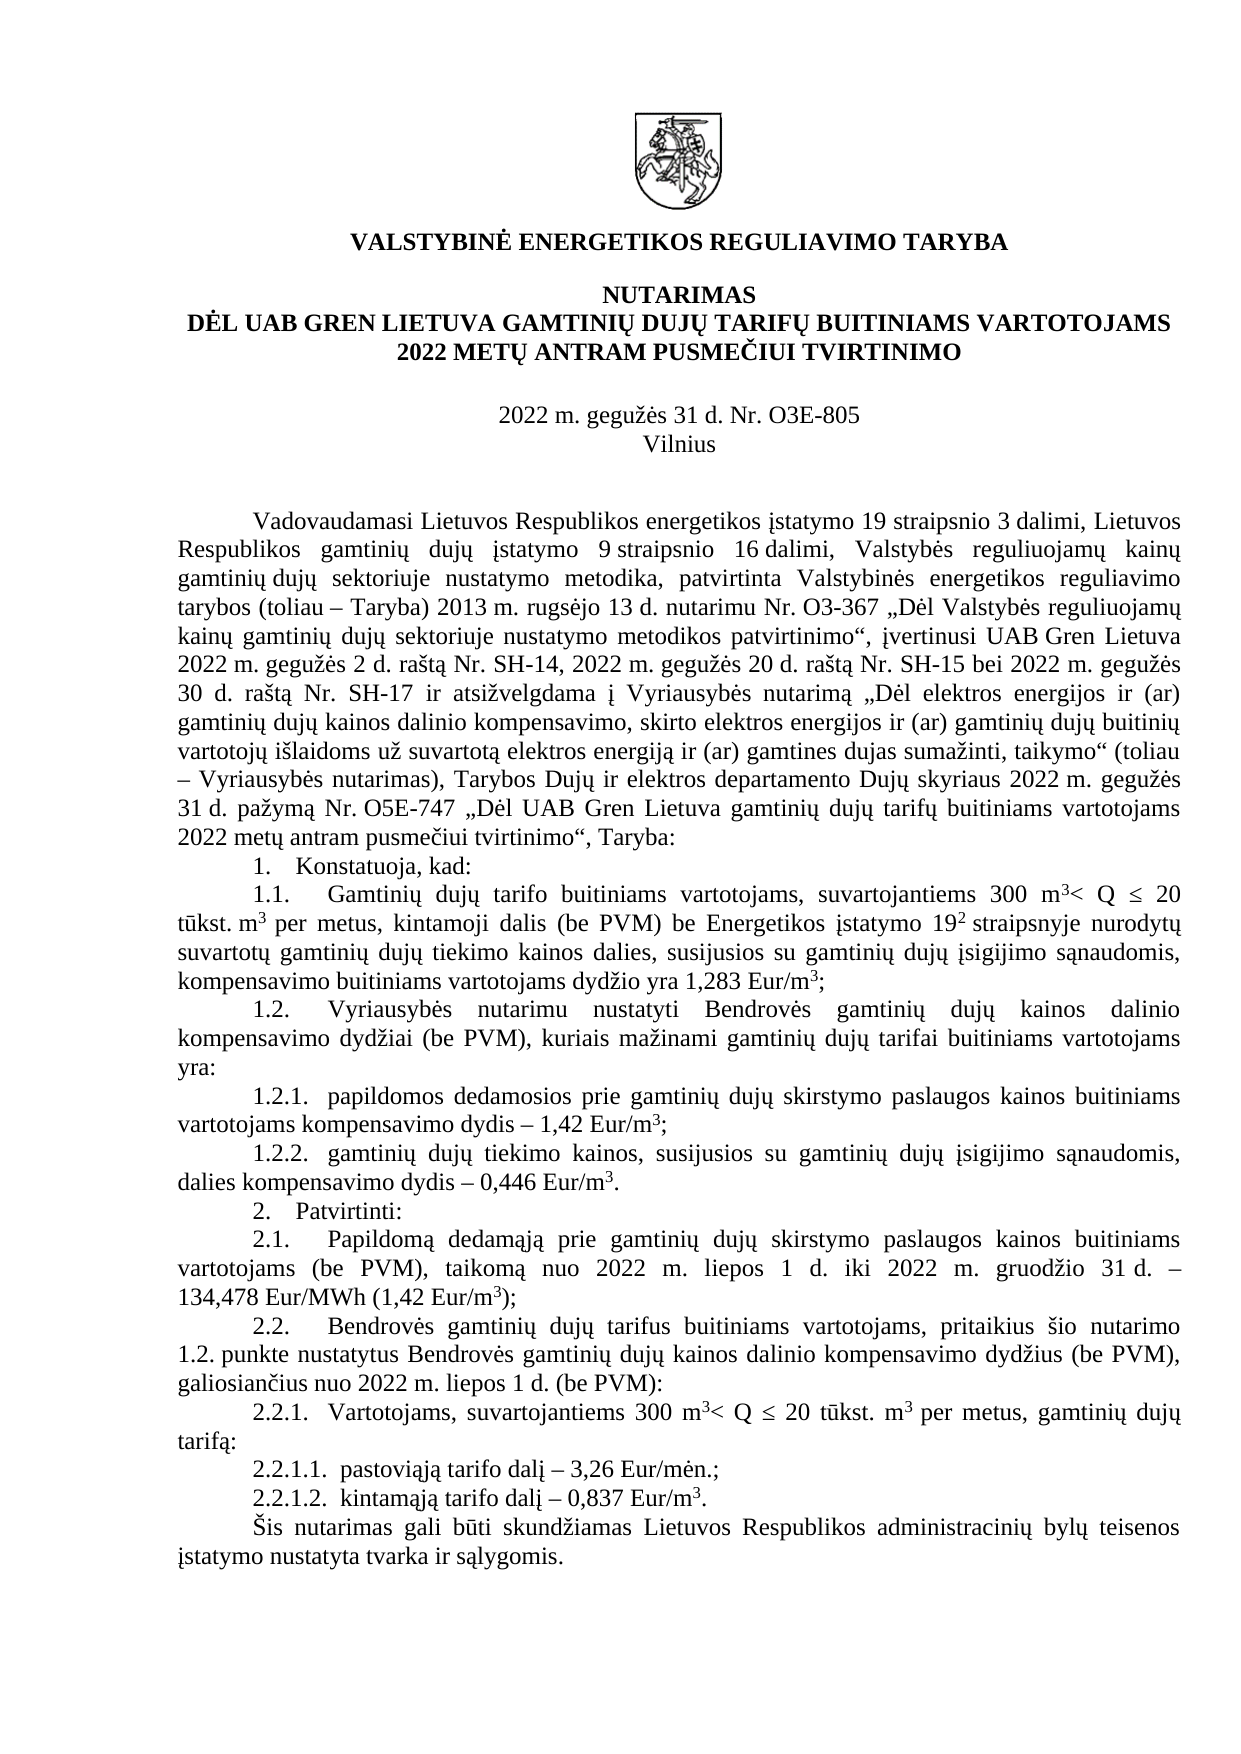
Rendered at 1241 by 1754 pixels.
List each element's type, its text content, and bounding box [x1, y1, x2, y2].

text 2.2.1.2. kintamąją tarifo dalį – 0,837 Eur/m3. [177, 1483, 1181, 1512]
text 1.1. Gamtinių dujų tarifo buitiniams vartotojams, suvartojantiems 300 m3< Q ≤ 20 tūkst. m3 per metus, kintamoji dalis (be PVM) be Energetikos įstatymo 192 straipsnyje nurodytų suvartotų gamtinių dujų tiekimo kainos dalies, susijusios su gamtinių dujų įsigijimo sąnaudomis, kompensavimo buitiniams vartotojams dydžio yra 1,283 Eur/m3; [177, 879, 1181, 994]
text 1. Konstatuoja, kad: [177, 851, 1181, 879]
text DĖL UAB GREN LIETUVA GAMTINIŲ DUJŲ TARIFŲ BUITINIAMS VARTOTOJAMS 2022 METŲ ANTRAM PUSMEČIUI TVIRTINIMO [177, 308, 1181, 366]
text 2.2.1.1. pastoviąją tarifo dalį – 3,26 Eur/mėn.; [177, 1454, 1181, 1483]
text Vadovaudamasi Lietuvos Respublikos energetikos įstatymo 19 straipsnio 3 dalimi, Lietuvos Respublikos gamtinių dujų įstatymo 9 straipsnio 16 dalimi, Valstybės reguliuojamų kainų gamtinių dujų sektoriuje nustatymo metodika, patvirtinta Valstybinės energetikos reguliavimo tarybos (toliau – Taryba) 2013 m. rugsėjo 13 d. nutarimu Nr. O3-367 „Dėl Valstybės reguliuojamų kainų gamtinių dujų sektoriuje nustatymo metodikos patvirtinimo“, įvertinusi UAB Gren Lietuva 2022 m. gegužės 2 d. raštą Nr. SH-14, 2022 m. gegužės 20 d. raštą Nr. SH-15 bei 2022 m. gegužės 30 d. raštą Nr. SH-17 ir atsižvelgdama į Vyriausybės nutarimą „Dėl elektros energijos ir (ar) gamtinių dujų kainos dalinio kompensavimo, skirto elektros energijos ir (ar) gamtinių dujų buitinių vartotojų išlaidoms už suvartotą elektros energiją ir (ar) gamtines dujas sumažinti, taikymo“ (toliau – Vyriausybės nutarimas), Tarybos Dujų ir elektros departamento Dujų skyriaus 2022 m. gegužės 31 d. pažymą Nr. O5E-747 „Dėl UAB Gren Lietuva gamtinių dujų tarifų buitiniams vartotojams 2022 metų antram pusmečiui tvirtinimo“, Taryba: [177, 506, 1181, 851]
text 2.2. Bendrovės gamtinių dujų tarifus buitiniams vartotojams, pritaikius šio nutarimo 1.2. punkte nustatytus Bendrovės gamtinių dujų kainos dalinio kompensavimo dydžius (be PVM), galiosiančius nuo 2022 m. liepos 1 d. (be PVM): [177, 1311, 1181, 1397]
text 2.1. Papildomą dedamąją prie gamtinių dujų skirstymo paslaugos kainos buitiniams vartotojams (be PVM), taikomą nuo 2022 m. liepos 1 d. iki 2022 m. gruodžio 31 d. – 134,478 Eur/MWh (1,42 Eur/m3); [177, 1224, 1181, 1311]
text 2. Patvirtinti: [177, 1196, 1181, 1224]
text 1.2. Vyriausybės nutarimu nustatyti Bendrovės gamtinių dujų kainos dalinio kompensavimo dydžiai (be PVM), kuriais mažinami gamtinių dujų tarifai buitiniams vartotojams yra: [177, 994, 1181, 1081]
text Šis nutarimas gali būti skundžiamas Lietuvos Respublikos administracinių bylų teisenos įstatymo nustatyta tvarka ir sąlygomis. [177, 1512, 1181, 1569]
text Valstybinė energetikos reguliavimo taryba [177, 227, 1181, 256]
text NUTARIMAS [177, 280, 1181, 308]
text Vilnius [177, 429, 1181, 458]
text 1.2.2. gamtinių dujų tiekimo kainos, susijusios su gamtinių dujų įsigijimo sąnaudomis, dalies kompensavimo dydis – 0,446 Eur/m3. [177, 1138, 1181, 1196]
text 2.2.1. Vartotojams, suvartojantiems 300 m3< Q ≤ 20 tūkst. m3 per metus, gamtinių dujų tarifą: [177, 1397, 1181, 1454]
text 2022 m. gegužės 31 d. Nr. O3E-805 [177, 400, 1181, 429]
text 1.2.1. papildomos dedamosios prie gamtinių dujų skirstymo paslaugos kainos buitiniams vartotojams kompensavimo dydis – 1,42 Eur/m3; [177, 1081, 1181, 1138]
